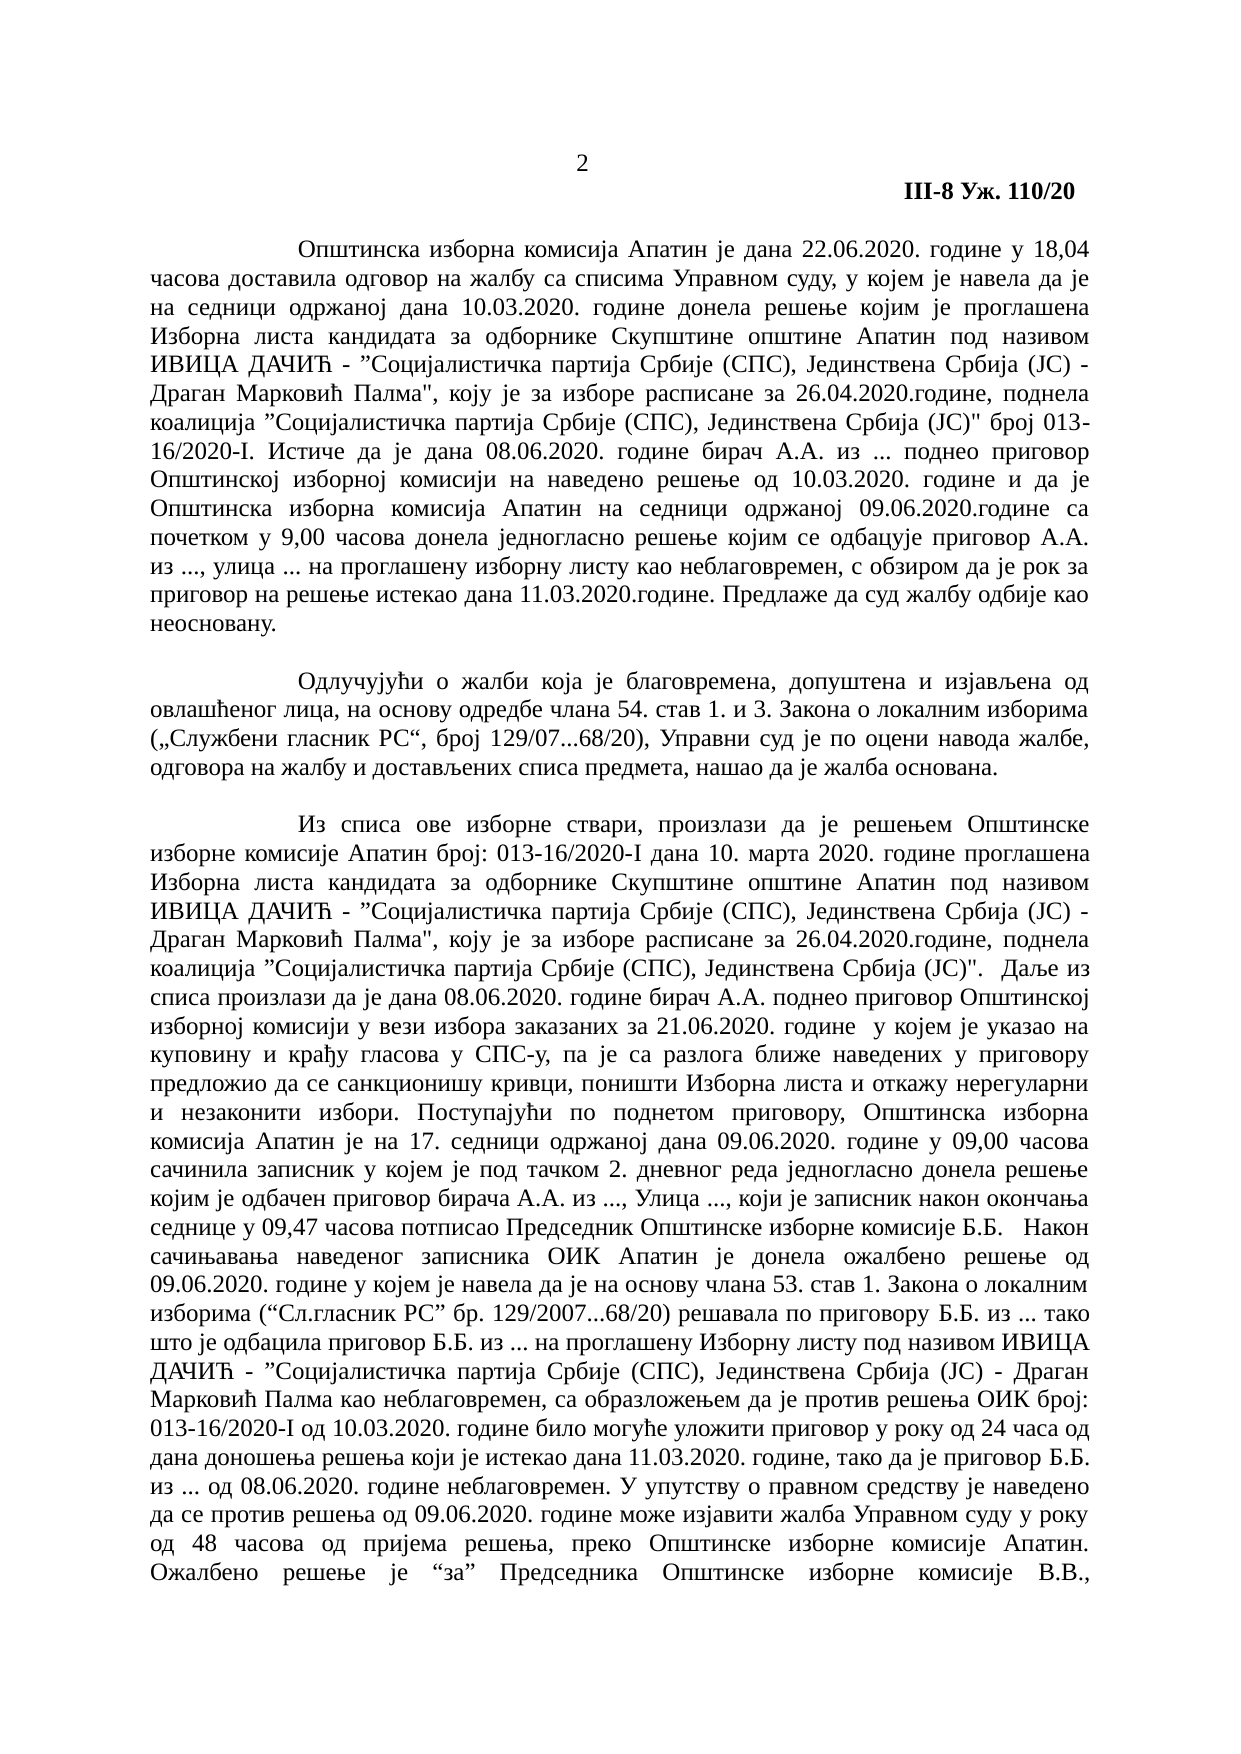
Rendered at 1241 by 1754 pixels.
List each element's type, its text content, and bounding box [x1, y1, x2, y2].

text Одлучујући о жалби која је благовремена, допуштена и изјављена од овлашћеног лица, на основу одредбе члана 54. став 1. и 3. Закона о локалним изборима („Службени гласник РС“, број 129/07...68/20), Управни суд је по оцени навода жалбе, одговора на жалбу и достављених списа предмета, нашао да је жалба основана. [150, 666, 1090, 781]
text Из списа ове изборне ствари, произлази да је решењем Општинске изборне комисије Апатин број: 013-16/2020-I дана 10. марта 2020. године проглашена Изборна листа кандидата за одборнике Скупштине општине Апатин под називом ИВИЦА ДАЧИЋ - ”Социјалистичка партија Србије (СПС), Јединствена Србија (ЈС) - Драган Марковић Палма", коју је за изборе расписане за 26.04.2020.године, поднела коалиција ”Социјалистичка партија Србије (СПС), Јединствена Србија (ЈС)". Даље из списа произлази да је дана 08.06.2020. године бирач А.А. поднео приговор Општинској изборној комисији у вези избора заказаних за 21.06.2020. године у којем је указао на куповину и крађу гласова у СПС-у, па је са разлога ближе наведених у приговору предложио да се санкционишу кривци, поништи Изборна листа и откажу нерегуларни и незаконити избори. Поступајући по поднетом приговору, Општинска изборна комисија Апатин је на 17. седници одржаној дана 09.06.2020. године у 09,00 часова сачинила записник у којем је под тачком 2. дневног реда једногласно донела решење којим је одбачен приговор бирача А.А. из ..., Улица ..., који је записник након окончања седнице у 09,47 часова потписао Председник Општинске изборне комисије Б.Б. Након сачињавања наведеног записника ОИК Апатин је донела ожалбено решење од 09.06.2020. године у којем је навела да је на основу члана 53. став 1. Закона о локалним изборима (“Сл.гласник РС” бр. 129/2007...68/20) решавала по приговору Б.Б. из ... тако што је одбацила приговор Б.Б. из ... на проглашену Изборну листу под називом ИВИЦА ДАЧИЋ - ”Социјалистичка партија Србије (СПС), Јединствена Србија (ЈС) - Драган Марковић Палма као неблаговремен, са образложењем да је против решења ОИК број: 013-16/2020-I од 10.03.2020. године било могуће уложити приговор у року од 24 часа од дана доношења решења који је истекао дана 11.03.2020. године, тако да је приговор Б.Б. из ... од 08.06.2020. године неблаговремен. У упутству о правном средству је наведено да се против решења од 09.06.2020. године може изјавити жалба Управном суду у року од 48 часова од пријема решења, преко Општинске изборне комисије Апатин. Ожалбено решење је “за” Председника Општинске изборне комисије В.В., [150, 809, 1090, 1586]
text Општинска изборна комисија Апатин је дана 22.06.2020. године у 18,04 часова доставила одговор на жалбу са списима Управном суду, у којем је навела да је на седници одржаној дана 10.03.2020. године донела решење којим је проглашена Изборна листа кандидата за одборнике Скупштине општине Апатин под називом ИВИЦА ДАЧИЋ - ”Социјалистичка партија Србије (СПС), Јединствена Србија (ЈС) - Драган Марковић Палма", коју је за изборе расписане за 26.04.2020.године, поднела коалиција ”Социјалистичка партија Србије (СПС), Јединствена Србија (ЈС)" број 013-16/2020-I. Истиче да је дана 08.06.2020. године бирач А.А. из ... поднео приговор Општинској изборној комисији на наведено решење од 10.03.2020. године и да је Општинска изборна комисија Апатин на седници одржаној 09.06.2020.године са почетком у 9,00 часова донела једногласно решење којим се одбацује приговор А.А. из ..., улица ... на проглашену изборну листу као неблаговремен, с обзиром да је рок за приговор на решење истекао дана 11.03.2020.године. Предлаже да суд жалбу одбије као неосновану. [150, 234, 1090, 637]
